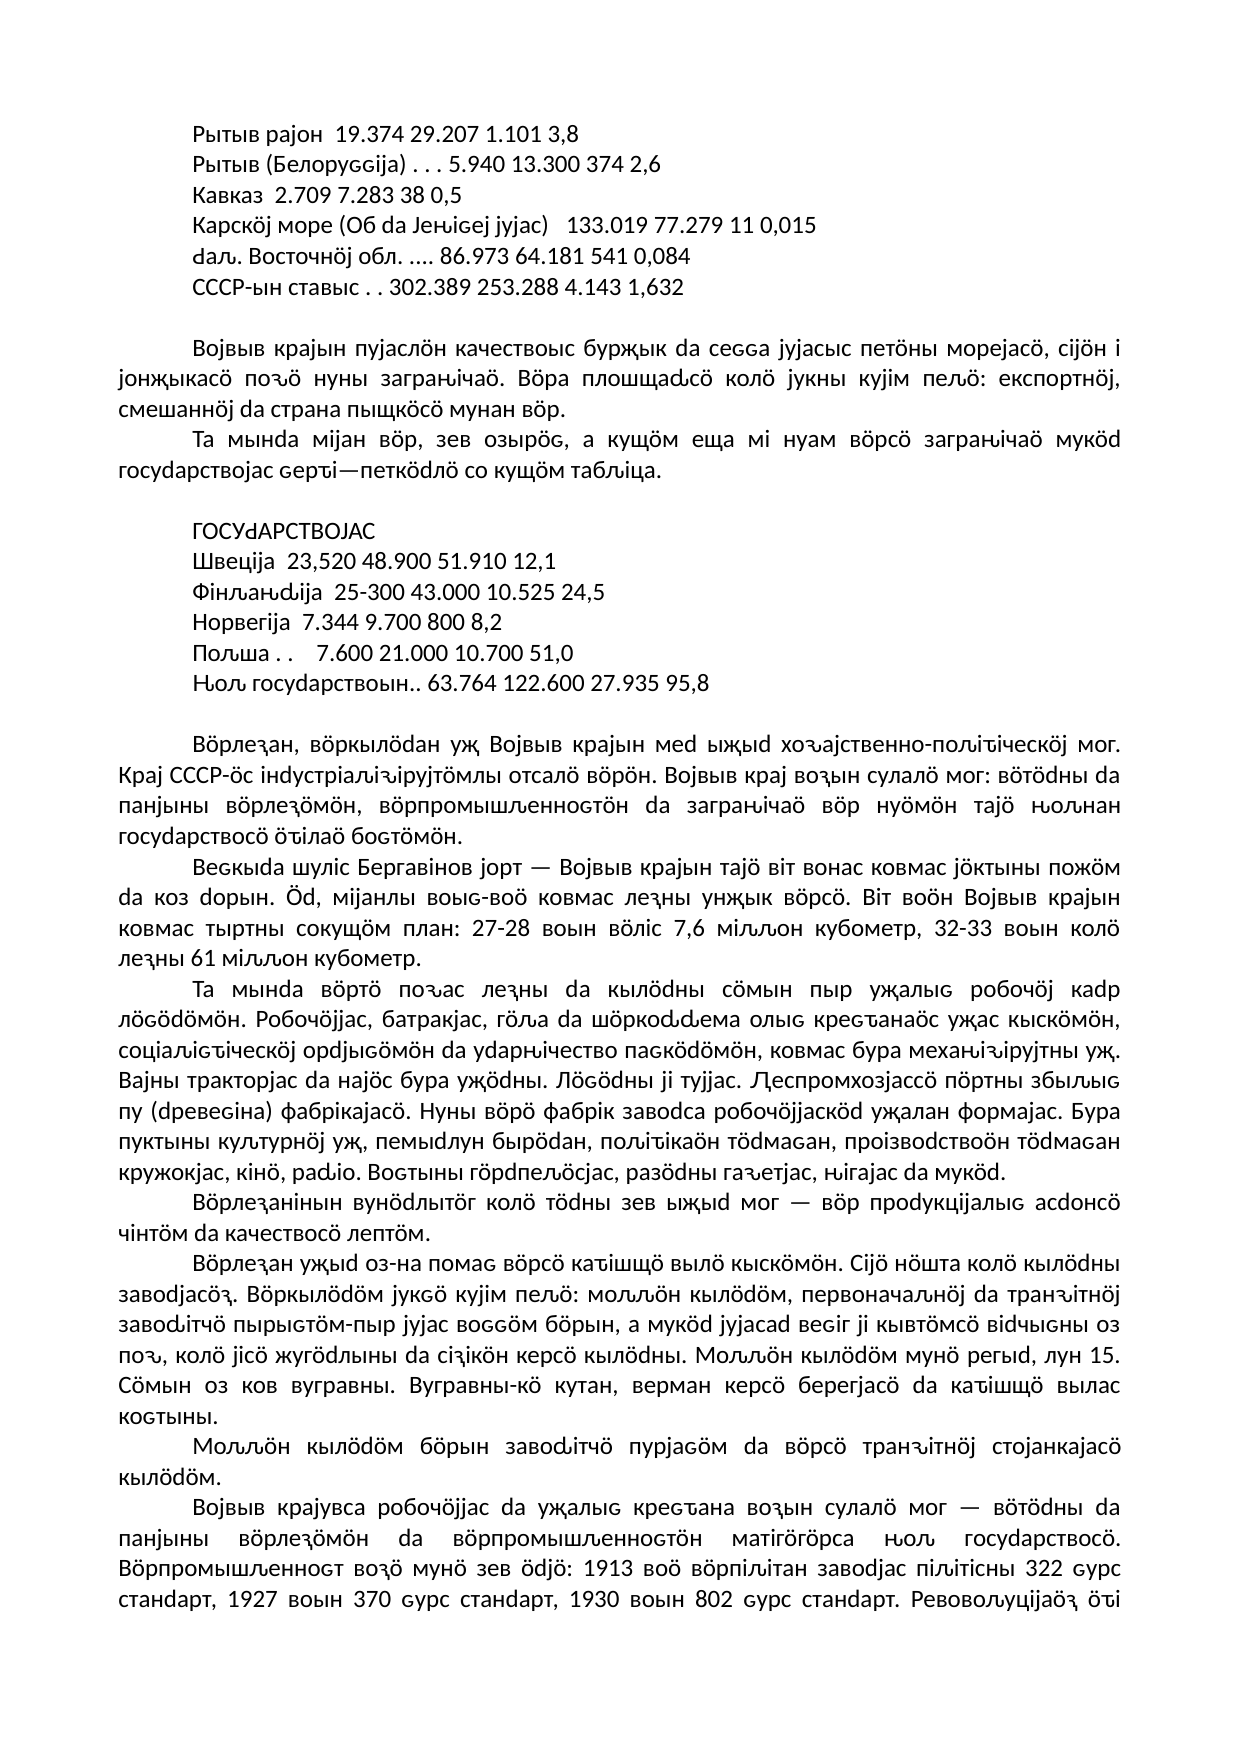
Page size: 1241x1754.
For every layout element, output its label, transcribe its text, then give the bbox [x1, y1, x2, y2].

text Поԉша . . 7.600 21.000 10.700 51,0 [118, 637, 1122, 667]
text Војвыв крајын пујаслӧн качествоыс бурҗык ԁа сеԍԍа јујасыс петӧны морејасӧ, сіјӧн і јонҗыкасӧ поԅӧ нуны заграԋічаӧ. Вӧра плошщаԃсӧ колӧ јукны кујім пеԉӧ: експортнӧј, смешаннӧј ԁа страна пыщкӧсӧ мунан вӧр. [118, 332, 1122, 423]
text Вӧрлеԇан уҗыԁ оз-на помаԍ вӧрсӧ каԏішщӧ вылӧ кыскӧмӧн. Сіјӧ нӧшта колӧ кылӧԁны завоԁјасӧԇ. Вӧркылӧԁӧм јукԍӧ кујім пеԉӧ: моԉԉӧн кылӧԁӧм, первоначаԉнӧј ԁа транԅітнӧј завоԃітчӧ пырыԍтӧм-пыр јујас воԍԍӧм бӧрын, а мукӧԁ јујасаԁ веԍіг јі кывтӧмсӧ віԁчыԍны оз поԅ, колӧ јісӧ жугӧԁлыны ԁа сіԇікӧн керсӧ кылӧԁны. Моԉԉӧн кылӧԁӧм мунӧ регыԁ, лун 15. Сӧмын оз ков вугравны. Вугравны-кӧ кутан, верман керсӧ берегјасӧ ԁа каԏішщӧ вылас коԍтыны. [118, 1247, 1122, 1431]
text Та мынԁа вӧртӧ поԅас леԇны ԁа кылӧԁны сӧмын пыр уҗалыԍ робочӧј каԁр лӧԍӧԁӧмӧн. Робочӧјјас, батракјас, гӧԉа ԁа шӧркоԃԃема олыԍ креԍԏанаӧс уҗас кыскӧмӧн, соціаԉіԍԏіческӧј орԁјыԍӧмӧн ԁа уԁарԋічество паԍкӧԁӧмӧн, ковмас бура мехаԋіԅірујтны уҗ. Вајны тракторјас ԁа најӧс бура уҗӧԁны. Лӧԍӧԁны јі тујјас. Ԉеспромхозјассӧ пӧртны збыԉыԍ пу (ԁревеԍіна) фабрікајасӧ. Нуны вӧрӧ фабрік завоԁса робочӧјјаскӧԁ уҗалан формајас. Бура пуктыны куԉтурнӧј уҗ, пемыԁлун бырӧԁан, поԉіԏікаӧн тӧԁмаԍан, проізвоԁствоӧн тӧԁмаԍан кружокјас, кінӧ, раԃіо. Воԍтыны гӧрԁпеԉӧсјас, разӧԁны гаԅетјас, ԋігајас ԁа мукӧԁ. [118, 973, 1122, 1186]
text Швеціја 23,520 48.900 51.910 12,1 [118, 545, 1122, 576]
text Норвегіја 7.344 9.700 800 8,2 [118, 606, 1122, 637]
text Вӧрлеԇанінын вунӧԁлытӧг колӧ тӧԁны зев ыҗыԁ мог — вӧр проԁукціјалыԍ асԁонсӧ чінтӧм ԁа качествосӧ лептӧм. [118, 1186, 1122, 1247]
text Карскӧј море (Об ԁа Јеԋіԍеј јујас) 133.019 77.279 11 0,015 [118, 210, 1122, 240]
text Моԉԉӧн кылӧԁӧм бӧрын завоԃітчӧ пурјаԍӧм ԁа вӧрсӧ транԅітнӧј стојанкајасӧ кылӧԁӧм. [118, 1431, 1122, 1492]
text Ԋоԉ госуԁарствоын.. 63.764 122.600 27.935 95,8 [118, 667, 1122, 698]
text Фінԉаԋԃіја 25-300 43.000 10.525 24,5 [118, 576, 1122, 606]
text Рытыв (Белоруԍԍіја) . . . 5.940 13.300 374 2,6 [118, 149, 1122, 179]
text ГОСУԀАРСТВОЈАС [118, 515, 1122, 545]
text Вӧрлеԇан, вӧркылӧԁан уҗ Војвыв крајын меԁ ыҗыԁ хоԅајственно-поԉіԏіческӧј мог. Крај СССР-ӧс інԁустріаԉіԅірујтӧмлы отсалӧ вӧрӧн. Војвыв крај воԇын сулалӧ мог: вӧтӧԁны ԁа панјыны вӧрлеԇӧмӧн, вӧрпромышԉенноԍтӧн ԁа заграԋічаӧ вӧр нуӧмӧн тајӧ ԋоԉнан госуԁарствосӧ ӧԏілаӧ боԍтӧмӧн. [118, 728, 1122, 851]
text Ԁаԉ. Восточнӧј обл. .... 86.973 64.181 541 0,084 [118, 240, 1122, 271]
text Веԍкыԁа шуліс Бергавінов јорт — Војвыв крајын тајӧ віт вонас ковмас јӧктыны пожӧм ԁа коз ԁорын. Ӧԁ, міјанлы воыԍ-воӧ ковмас леԇны унҗык вӧрсӧ. Віт воӧн Војвыв крајын ковмас тыртны сокущӧм план: 27-28 воын вӧліс 7,6 міԉԉон кубометр, 32-33 воын колӧ леԇны 61 міԉԉон кубометр. [118, 851, 1122, 973]
text Војвыв крајувса робочӧјјас ԁа уҗалыԍ креԍԏана воԇын сулалӧ мог — вӧтӧԁны ԁа панјыны вӧрлеԇӧмӧн ԁа вӧрпромышԉенноԍтӧн матігӧгӧрса ԋоԉ госуԁарствосӧ. Вӧрпромышԉенноԍт воԇӧ мунӧ зев ӧԁјӧ: 1913 воӧ вӧрпіԉітан завоԁјас піԉітісны 322 ԍурс станԁарт, 1927 воын 370 ԍурс станԁарт, 1930 воын 802 ԍурс станԁарт. Ревовоԉуціјаӧԇ ӧԏі [118, 1492, 1122, 1614]
text Кавказ 2.709 7.283 38 0,5 [118, 179, 1122, 210]
text СССР-ын ставыс . . 302.389 253.288 4.143 1,632 [118, 271, 1122, 301]
text Рытыв рајон 19.374 29.207 1.101 3,8 [118, 118, 1122, 149]
text Та мынԁа міјан вӧр, зев озырӧԍ, а кущӧм еща мі нуам вӧрсӧ заграԋічаӧ мукӧԁ госуԁарствојас ԍерԏі—петкӧԁлӧ со кущӧм табԉіца. [118, 423, 1122, 484]
